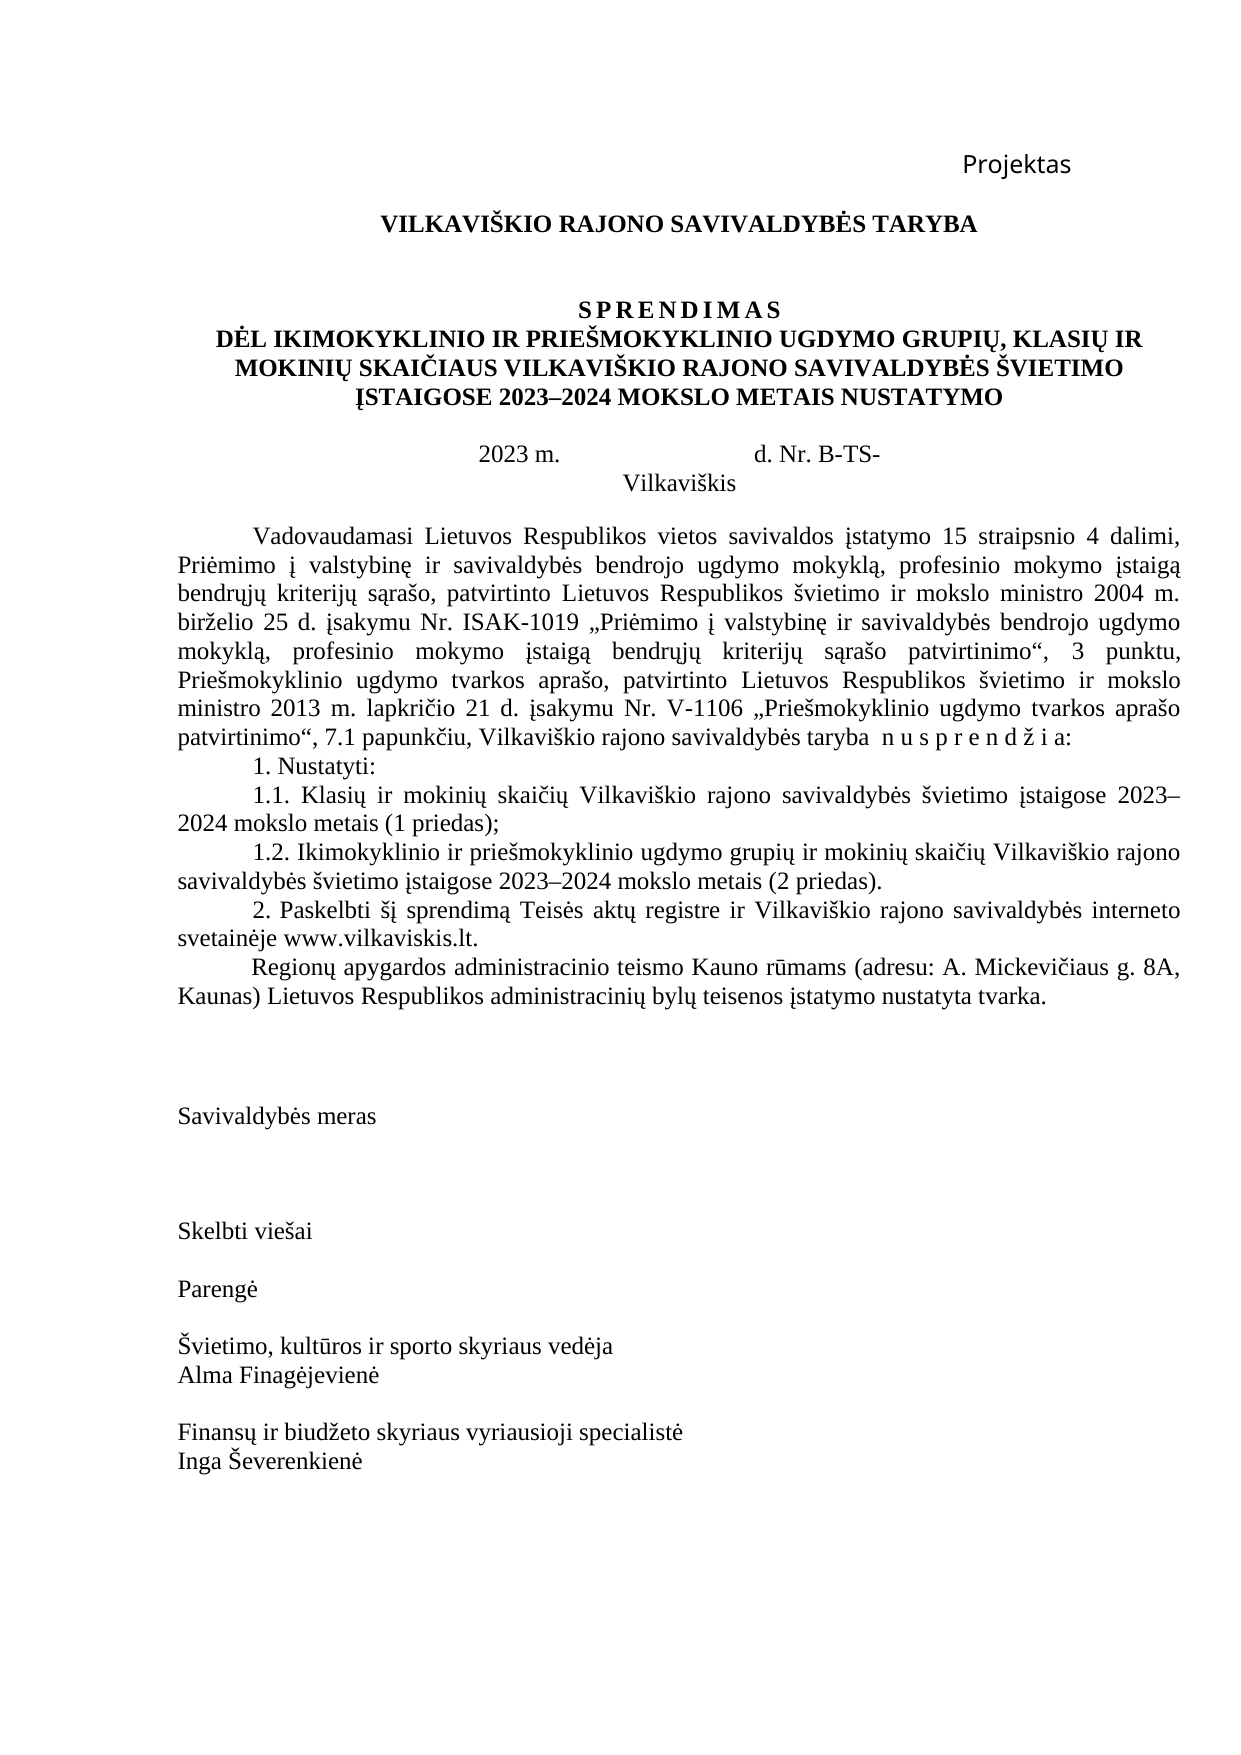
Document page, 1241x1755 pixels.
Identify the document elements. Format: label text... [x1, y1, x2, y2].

text 2. Paskelbti šį sprendimą Teisės aktų registre ir Vilkaviškio rajono savivaldybės interneto svetainėje www.vilkaviskis.lt. [177, 895, 1181, 952]
text Regionų apygardos administracinio teismo Kauno rūmams (adresu: A. Mickevičiaus g. 8A, Kaunas) Lietuvos Respublikos administracinių bylų teisenos įstatymo nustatyta tvarka. [177, 952, 1181, 1010]
text Inga Ševerenkienė [177, 1446, 1181, 1475]
text Parengė [177, 1274, 1181, 1302]
text Projektas [777, 147, 1181, 181]
text Savivaldybės meras [177, 1101, 1181, 1130]
text Alma Finagėjevienė [177, 1360, 1181, 1389]
text Finansų ir biudžeto skyriaus vyriausioji specialistė [177, 1417, 1181, 1446]
subtitle VILKAVIŠKIO RAJONO SAVIVALDYBĖS TARYBA [177, 209, 1181, 238]
text Vadovaudamasi Lietuvos Respublikos vietos savivaldos įstatymo 15 straipsnio 4 dalimi, Priėmimo į valstybinę ir savivaldybės bendrojo ugdymo mokyklą, profesinio mokymo įstaigą bendrųjų kriterijų sąrašo, patvirtinto Lietuvos Respublikos švietimo ir mokslo ministro 2004 m. birželio 25 d. įsakymu Nr. ISAK-1019 „Priėmimo į valstybinę ir savivaldybės bendrojo ugdymo mokyklą, profesinio mokymo įstaigą bendrųjų kriterijų sąrašo patvirtinimo“, 3 punktu, Priešmokyklinio ugdymo tvarkos aprašo, patvirtinto Lietuvos Respublikos švietimo ir mokslo ministro 2013 m. lapkričio 21 d. įsakymu Nr. V-1106 „Priešmokyklinio ugdymo tvarkos aprašo patvirtinimo“, 7.1 papunkčiu, Vilkaviškio rajono savivaldybės taryba n u s p r e n d ž i a: [177, 521, 1181, 751]
text 1.1. Klasių ir mokinių skaičių Vilkaviškio rajono savivaldybės švietimo įstaigose 2023–2024 mokslo metais (1 priedas); [177, 780, 1181, 837]
text DĖL ikimokyklinio ir PRIEŠMOKYKLINIO UGDYMO GRUPIŲ, KLASIŲ ir mokinių SKAIČIAUS VILKAVIŠKIO RAJONO SAVIVALDYBĖS ŠVIETIMO ĮSTAIGOSE 2023–2024 MOKSLO METAIS NUSTATYMO [177, 324, 1181, 411]
text 1.2. Ikimokyklinio ir priešmokyklinio ugdymo grupių ir mokinių skaičių Vilkaviškio rajono savivaldybės švietimo įstaigose 2023–2024 mokslo metais (2 priedas). [177, 837, 1181, 895]
text 1. Nustatyti: [177, 751, 1181, 780]
text Vilkaviškis [177, 468, 1181, 497]
text 2023 m. d. Nr. B-TS- [177, 439, 1181, 468]
text Švietimo, kultūros ir sporto skyriaus vedėja [177, 1331, 1181, 1360]
subtitle SpREndimas [177, 296, 1181, 324]
text Skelbti viešai [177, 1216, 1181, 1245]
